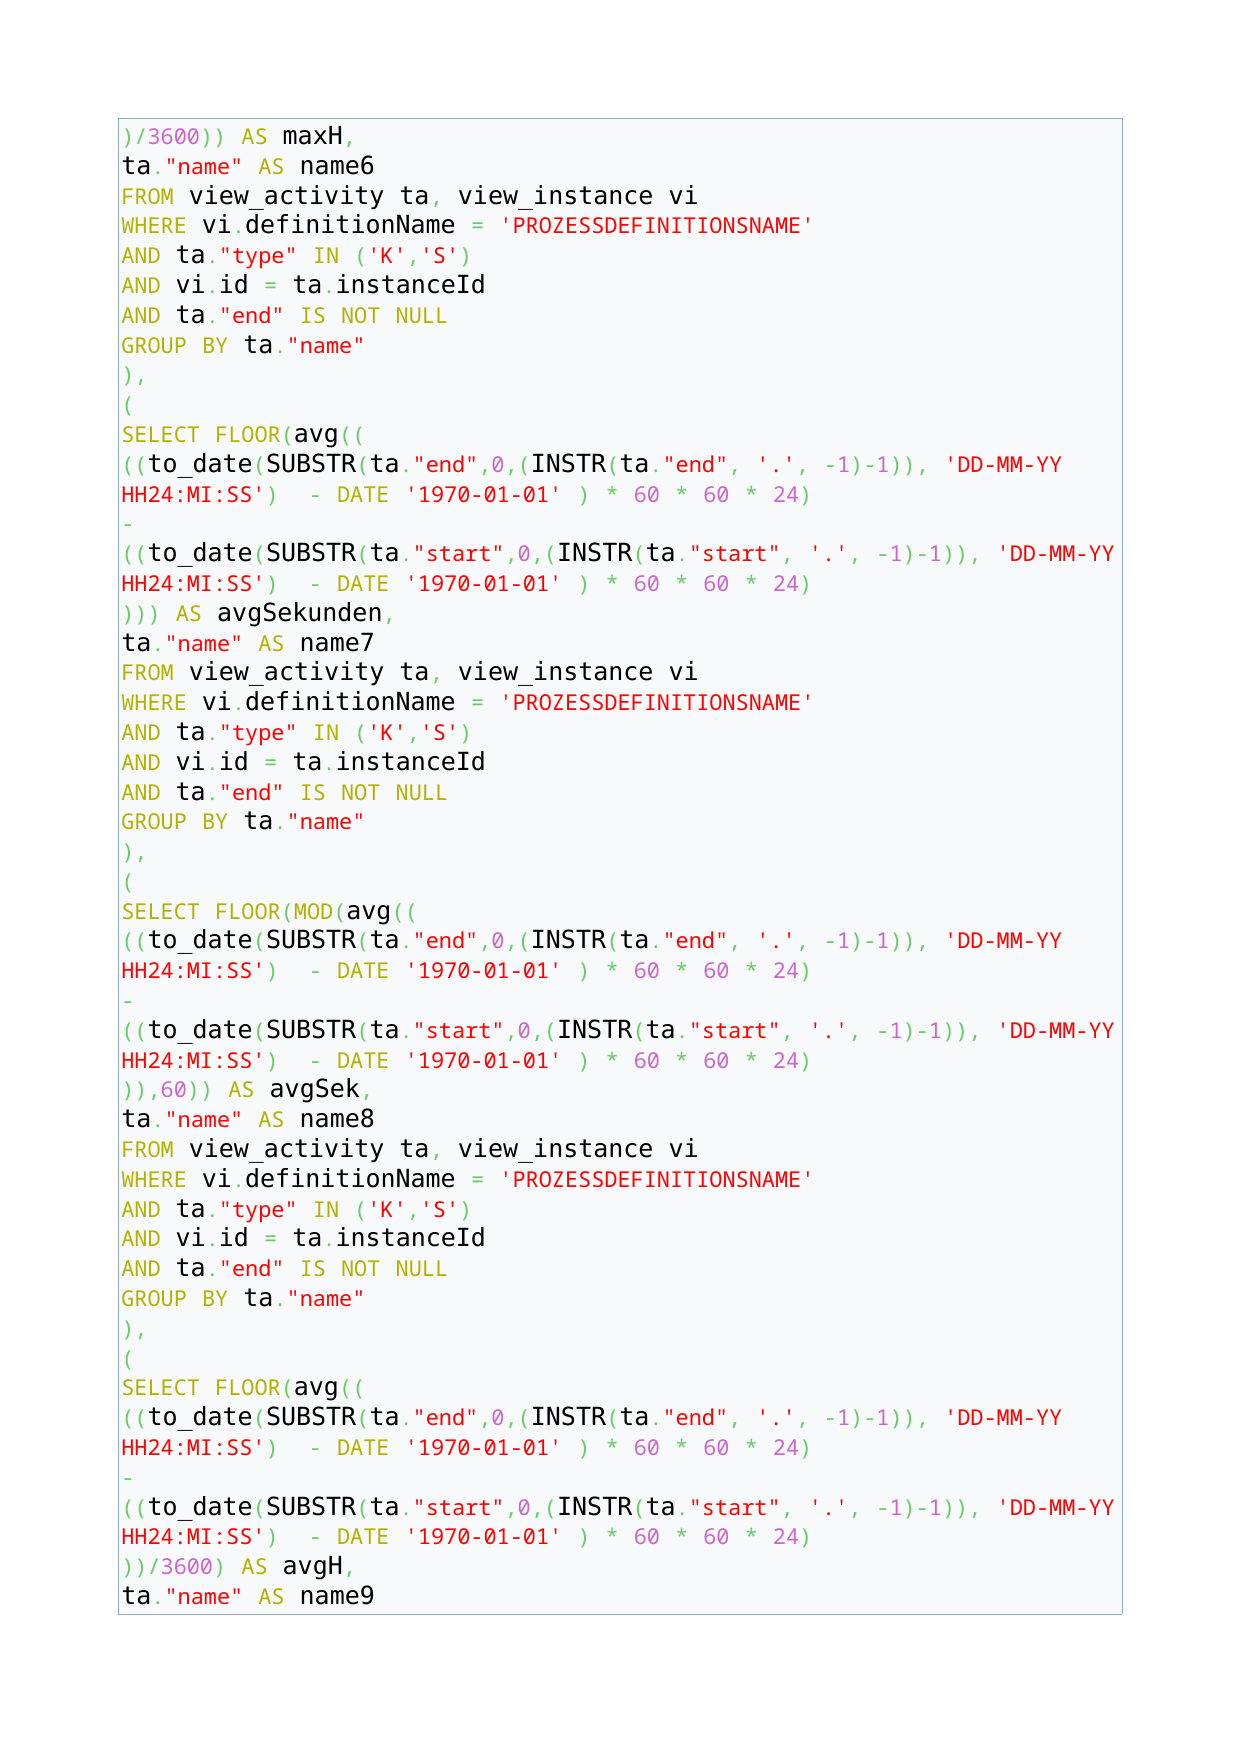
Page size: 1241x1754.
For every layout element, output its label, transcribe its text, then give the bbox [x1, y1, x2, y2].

table_header )/3600)) AS maxH, ta."name" AS name6 FROM view_activity ta, view_instance vi WHERE vi.definitionName = 'PROZESSDEFINITIONSNAME' AND ta."type" IN ('K','S') AND vi.id = ta.instanceId AND ta."end" IS NOT NULL GROUP BY ta."name"​ ), ( SELECT FLOOR(avg(( ((to_date(SUBSTR(ta."end",0,(INSTR(ta."end", '.', -1)-1)), 'DD-MM-YY HH24:MI:SS') - DATE '1970-01-01' ) * 60 * 60 * 24) - ((to_date(SUBSTR(ta."start",0,(INSTR(ta."start", '.', -1)-1)), 'DD-MM-YY HH24:MI:SS') - DATE '1970-01-01' ) * 60 * 60 * 24) ))) AS avgSekunden, ta."name" AS name7 FROM view_activity ta, view_instance vi WHERE vi.definitionName = 'PROZESSDEFINITIONSNAME' AND ta."type" IN ('K','S') AND vi.id = ta.instanceId AND ta."end" IS NOT NULL GROUP BY ta."name"​ ), ( SELECT FLOOR(MOD(avg(( ((to_date(SUBSTR(ta."end",0,(INSTR(ta."end", '.', -1)-1)), 'DD-MM-YY HH24:MI:SS') - DATE '1970-01-01' ) * 60 * 60 * 24) - ((to_date(SUBSTR(ta."start",0,(INSTR(ta."start", '.', -1)-1)), 'DD-MM-YY HH24:MI:SS') - DATE '1970-01-01' ) * 60 * 60 * 24) )),60)) AS avgSek, ta."name" AS name8 FROM view_activity ta, view_instance vi WHERE vi.definitionName = 'PROZESSDEFINITIONSNAME' AND ta."type" IN ('K','S') AND vi.id = ta.instanceId AND ta."end" IS NOT NULL GROUP BY ta."name"​ ), ( SELECT FLOOR(avg(( ((to_date(SUBSTR(ta."end",0,(INSTR(ta."end", '.', -1)-1)), 'DD-MM-YY HH24:MI:SS') - DATE '1970-01-01' ) * 60 * 60 * 24) - ((to_date(SUBSTR(ta."start",0,(INSTR(ta."start", '.', -1)-1)), 'DD-MM-YY HH24:MI:SS') - DATE '1970-01-01' ) * 60 * 60 * 24) ))/3600) AS avgH, ta."name" AS name9 [119, 119, 1122, 1614]
